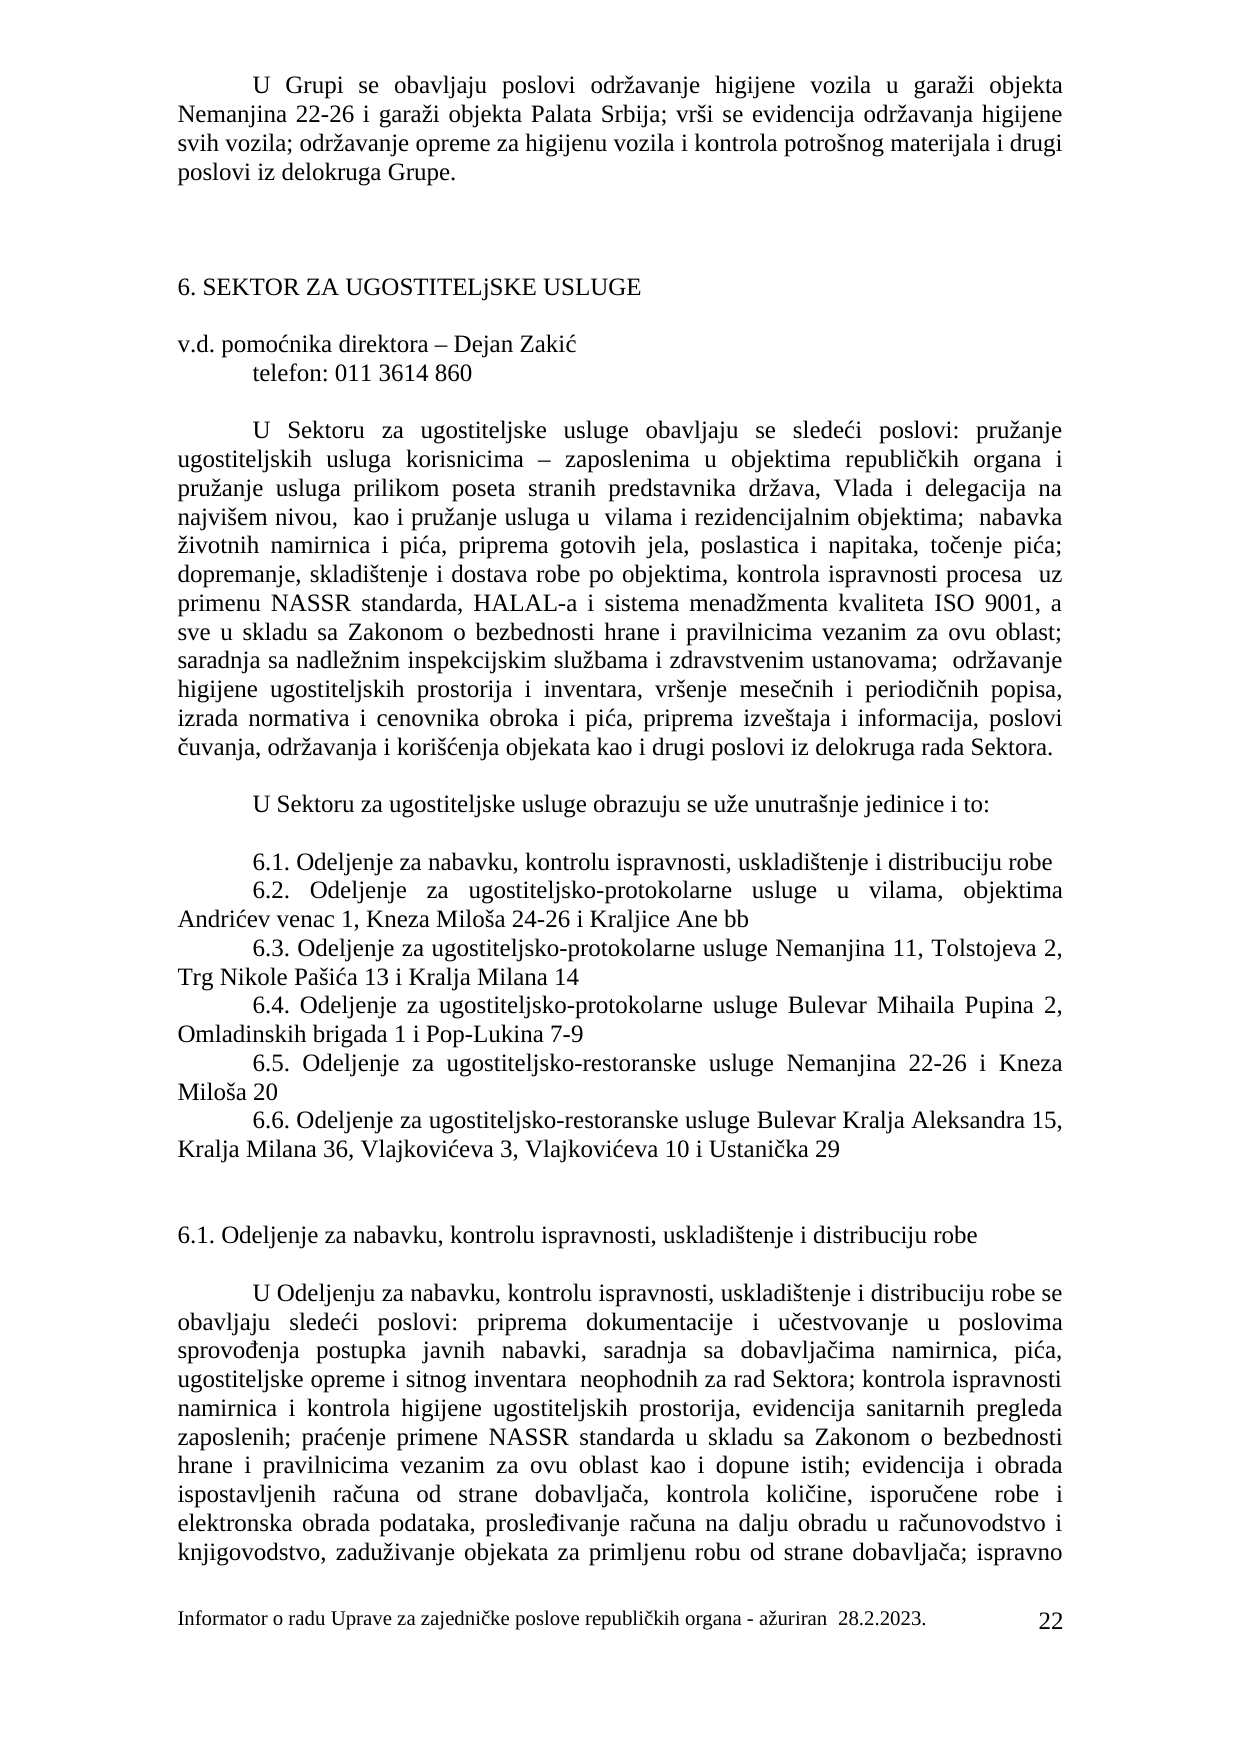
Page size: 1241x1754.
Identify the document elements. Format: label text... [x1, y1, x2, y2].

subtitle 6.1. Odeljenje za nabavku, kontrolu ispravnosti, uskladištenje i distribuciju robe [177, 847, 1063, 875]
subtitle U Grupi se obavljaju poslovi održavanje higijene vozila u garaži objekta Nemanjina 22-26 i garaži objekta Palata Srbija; vrši se evidencija održavanja higijene svih vozila; održavanje opreme za higijenu vozila i kontrola potrošnog materijala i drugi poslovi iz delokruga Grupe. [177, 70, 1063, 185]
subtitle 6.4. Odeljenje za ugostiteljsko-protokolarne usluge Bulevar Mihaila Pupina 2, Omladinskih brigada 1 i Pop-Lukina 7-9 [177, 990, 1063, 1048]
subtitle U Odeljenju za nabavku, kontrolu ispravnosti, uskladištenje i distribuciju robe se obavljaju sledeći poslovi: priprema dokumentacije i učestvovanje u poslovima sprovođenja postupka javnih nabavki, saradnja sa dobavljačima namirnica, pića, ugostiteljske opreme i sitnog inventara neophodnih za rad Sektora; kontrola ispravnosti namirnica i kontrola higijene ugostiteljskih prostorija, evidencija sanitarnih pregleda zaposlenih; praćenje primene NASSR standarda u skladu sa Zakonom o bezbednosti hrane i pravilnicima vezanim za ovu oblast kao i dopune istih; evidencija i obrada ispostavljenih računa od strane dobavljača, kontrola količine, isporučene robe i elektronska obrada podataka, prosleđivanje računa na dalju obradu u računovodstvo i knjigovodstvo, zaduživanje objekata za primljenu robu od strane dobavljača; ispravno [177, 1278, 1063, 1565]
subtitle 6.5. Odeljenje za ugostiteljsko-restoranske usluge Nemanjina 22-26 i Kneza Miloša 20 [177, 1048, 1063, 1105]
subtitle v.d. pomoćnika direktora – Dejan Zakić [177, 329, 1063, 358]
subtitle telefon: 011 3614 860 [177, 358, 1063, 387]
subtitle 6.2. Odeljenje za ugostiteljsko-protokolarne usluge u vilama, objektima Andrićev venac 1, Kneza Miloša 24-26 i Kraljice Ane bb [177, 875, 1063, 933]
subtitle 6. SEKTOR ZA UGOSTITELjSKE USLUGE [177, 272, 1063, 300]
subtitle U Sektoru za ugostiteljske usluge obrazuju se uže unutrašnje jedinice i to: [177, 789, 1063, 818]
subtitle 6.3. Odeljenje za ugostiteljsko-protokolarne usluge Nemanjina 11, Tolstojeva 2, Trg Nikole Pašića 13 i Kralja Milana 14 [177, 933, 1063, 990]
subtitle 6.1. Odeljenje za nabavku, kontrolu ispravnosti, uskladištenje i distribuciju robe [177, 1220, 1063, 1249]
subtitle 6.6. Odeljenje za ugostiteljsko-restoranske usluge Bulevar Kralja Aleksandra 15, Kralja Milana 36, Vlajkovićeva 3, Vlajkovićeva 10 i Ustanička 29 [177, 1105, 1063, 1163]
subtitle U Sektoru za ugostiteljske usluge obavljaju se sledeći poslovi: pružanje ugostiteljskih usluga korisnicima – zaposlenima u objektima republičkih organa i pružanje usluga prilikom poseta stranih predstavnika država, Vlada i delegacija na najvišem nivou, kao i pružanje usluga u vilama i rezidencijalnim objektima; nabavka životnih namirnica i pića, priprema gotovih jela, poslastica i napitaka, točenje pića; dopremanje, skladištenje i dostava robe po objektima, kontrola ispravnosti procesa uz primenu NASSR standarda, HALAL-a i sistema menadžmenta kvaliteta ISO 9001, a sve u skladu sa Zakonom o bezbednosti hrane i pravilnicima vezanim za ovu oblast; saradnja sa nadležnim inspekcijskim službama i zdravstvenim ustanovama; održavanje higijene ugostiteljskih prostorija i inventara, vršenje mesečnih i periodičnih popisa, izrada normativa i cenovnika obroka i pića, priprema izveštaja i informacija, poslovi čuvanja, održavanja i korišćenja objekata kao i drugi poslovi iz delokruga rada Sektora. [177, 415, 1063, 760]
